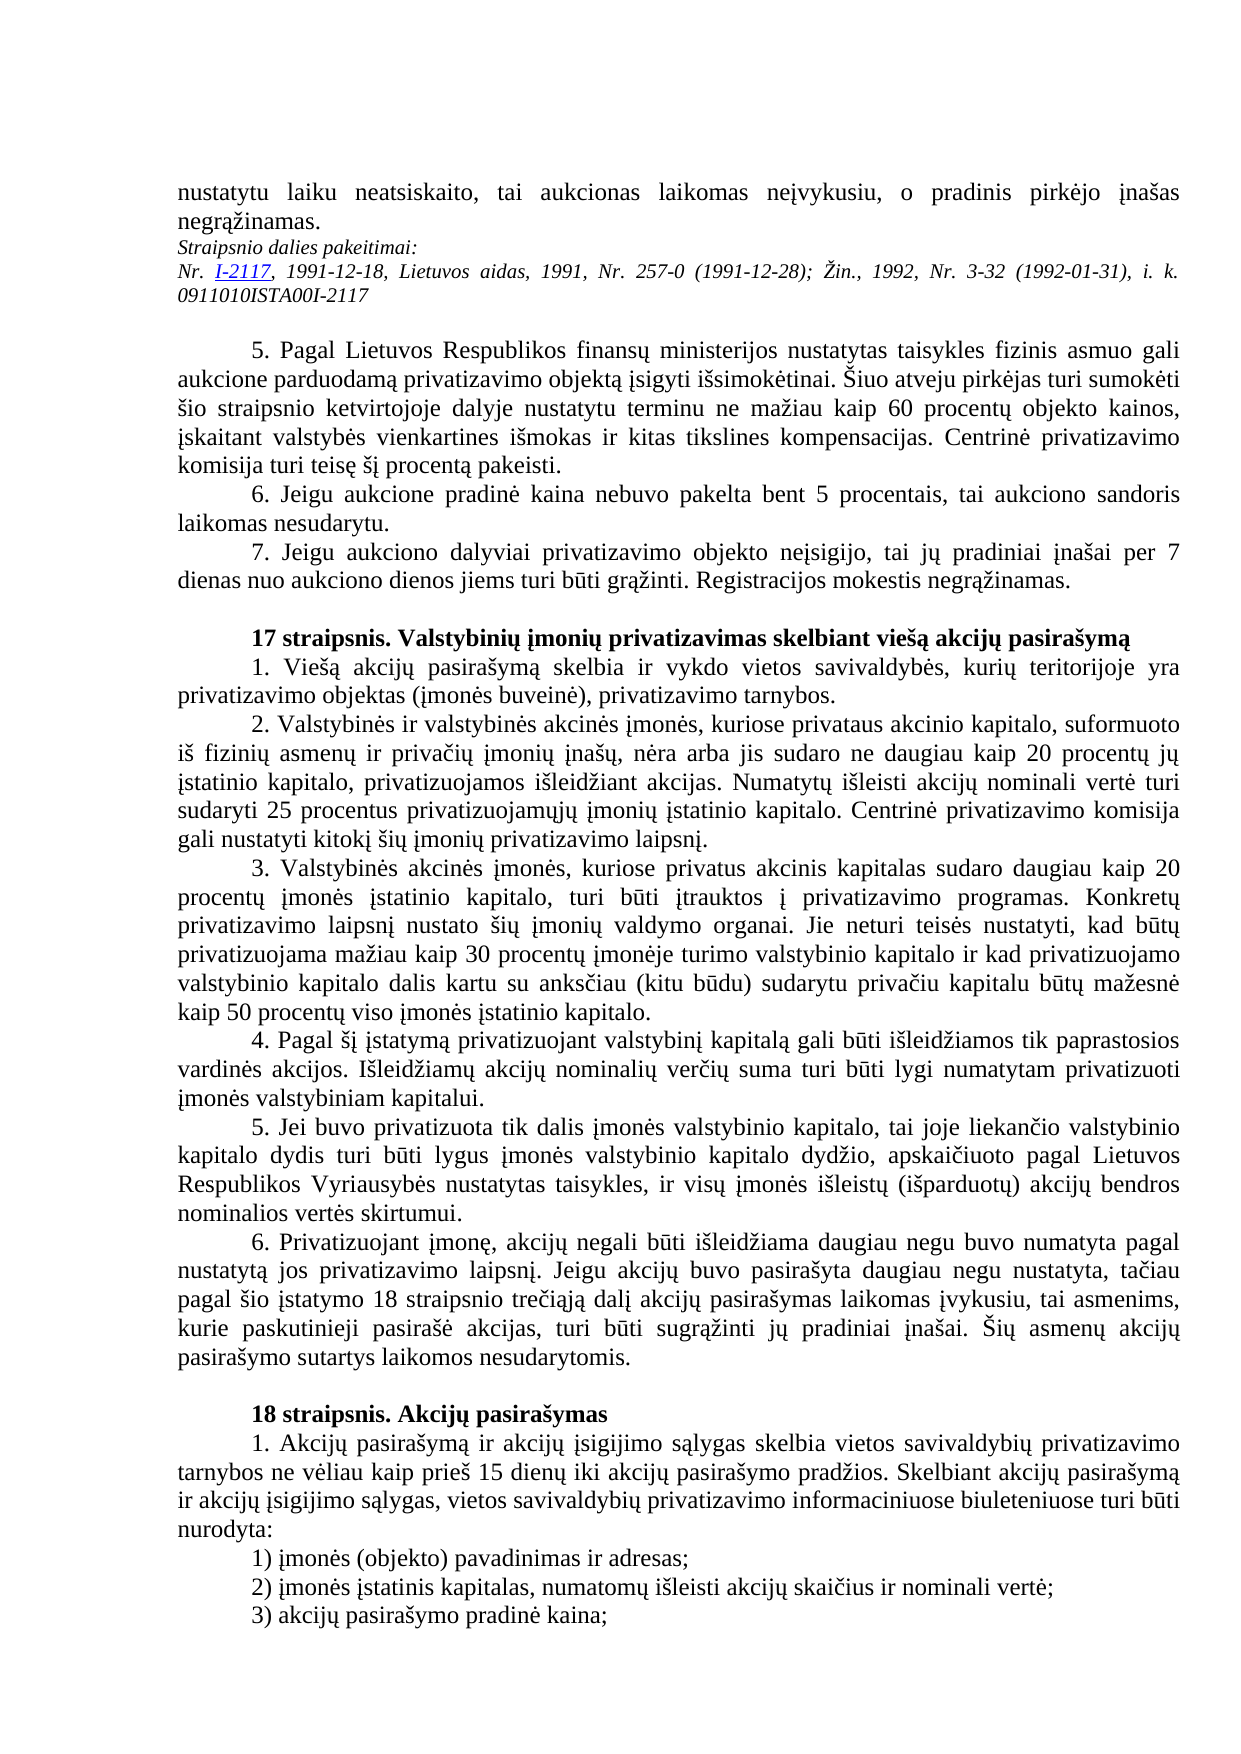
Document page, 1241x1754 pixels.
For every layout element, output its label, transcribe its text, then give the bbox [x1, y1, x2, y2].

text nustatytu laiku neatsiskaito, tai aukcionas laikomas neįvykusiu, o pradinis pirkėjo įnašas negrąžinamas. [177, 177, 1181, 235]
text 17 straipsnis. Valstybinių įmonių privatizavimas skelbiant viešą akcijų pasirašymą [177, 623, 1181, 652]
text Nr. I-2117, 1991-12-18, Lietuvos aidas, 1991, Nr. 257-0 (1991-12-28); Žin., 1992, Nr. 3-32 (1992-01-31), i. k. 0911010ISTA00I-2117 [177, 259, 1181, 307]
text 3. Valstybinės akcinės įmonės, kuriose privatus akcinis kapitalas sudaro daugiau kaip 20 procentų įmonės įstatinio kapitalo, turi būti įtrauktos į privatizavimo programas. Konkretų privatizavimo laipsnį nustato šių įmonių valdymo organai. Jie neturi teisės nustatyti, kad būtų privatizuojama mažiau kaip 30 procentų įmonėje turimo valstybinio kapitalo ir kad privatizuojamo valstybinio kapitalo dalis kartu su anksčiau (kitu būdu) sudarytu privačiu kapitalu būtų mažesnė kaip 50 procentų viso įmonės įstatinio kapitalo. [177, 853, 1181, 1026]
text 1. Akcijų pasirašymą ir akcijų įsigijimo sąlygas skelbia vietos savivaldybių privatizavimo tarnybos ne vėliau kaip prieš 15 dienų iki akcijų pasirašymo pradžios. Skelbiant akcijų pasirašymą ir akcijų įsigijimo sąlygas, vietos savivaldybių privatizavimo informaciniuose biuleteniuose turi būti nurodyta: [177, 1428, 1181, 1543]
text 1. Viešą akcijų pasirašymą skelbia ir vykdo vietos savivaldybės, kurių teritorijoje yra privatizavimo objektas (įmonės buveinė), privatizavimo tarnybos. [177, 652, 1181, 709]
text 6. Privatizuojant įmonę, akcijų negali būti išleidžiama daugiau negu buvo numatyta pagal nustatytą jos privatizavimo laipsnį. Jeigu akcijų buvo pasirašyta daugiau negu nustatyta, tačiau pagal šio įstatymo 18 straipsnio trečiąją dalį akcijų pasirašymas laikomas įvykusiu, tai asmenims, kurie paskutinieji pasirašė akcijas, turi būti sugrąžinti jų pradiniai įnašai. Šių asmenų akcijų pasirašymo sutartys laikomos nesudarytomis. [177, 1227, 1181, 1371]
text 6. Jeigu aukcione pradinė kaina nebuvo pakelta bent 5 procentais, tai aukciono sandoris laikomas nesudarytu. [177, 479, 1181, 537]
text 4. Pagal šį įstatymą privatizuojant valstybinį kapitalą gali būti išleidžiamos tik paprastosios vardinės akcijos. Išleidžiamų akcijų nominalių verčių suma turi būti lygi numatytam privatizuoti įmonės valstybiniam kapitalui. [177, 1026, 1181, 1112]
text 3) akcijų pasirašymo pradinė kaina; [177, 1601, 1181, 1629]
text 1) įmonės (objekto) pavadinimas ir adresas; [177, 1543, 1181, 1572]
text 2. Valstybinės ir valstybinės akcinės įmonės, kuriose privataus akcinio kapitalo, suformuoto iš fizinių asmenų ir privačių įmonių įnašų, nėra arba jis sudaro ne daugiau kaip 20 procentų jų įstatinio kapitalo, privatizuojamos išleidžiant akcijas. Numatytų išleisti akcijų nominali vertė turi sudaryti 25 procentus privatizuojamųjų įmonių įstatinio kapitalo. Centrinė privatizavimo komisija gali nustatyti kitokį šių įmonių privatizavimo laipsnį. [177, 709, 1181, 853]
text Straipsnio dalies pakeitimai: [177, 235, 1181, 259]
text 7. Jeigu aukciono dalyviai privatizavimo objekto neįsigijo, tai jų pradiniai įnašai per 7 dienas nuo aukciono dienos jiems turi būti grąžinti. Registracijos mokestis negrąžinamas. [177, 537, 1181, 594]
text 18 straipsnis. Akcijų pasirašymas [177, 1399, 1181, 1428]
text 5. Pagal Lietuvos Respublikos finansų ministerijos nustatytas taisykles fizinis asmuo gali aukcione parduodamą privatizavimo objektą įsigyti išsimokėtinai. Šiuo atveju pirkėjas turi sumokėti šio straipsnio ketvirtojoje dalyje nustatytu terminu ne mažiau kaip 60 procentų objekto kainos, įskaitant valstybės vienkartines išmokas ir kitas tikslines kompensacijas. Centrinė privatizavimo komisija turi teisę šį procentą pakeisti. [177, 336, 1181, 479]
text 5. Jei buvo privatizuota tik dalis įmonės valstybinio kapitalo, tai joje liekančio valstybinio kapitalo dydis turi būti lygus įmonės valstybinio kapitalo dydžio, apskaičiuoto pagal Lietuvos Respublikos Vyriausybės nustatytas taisykles, ir visų įmonės išleistų (išparduotų) akcijų bendros nominalios vertės skirtumui. [177, 1112, 1181, 1227]
text 2) įmonės įstatinis kapitalas, numatomų išleisti akcijų skaičius ir nominali vertė; [177, 1572, 1181, 1601]
